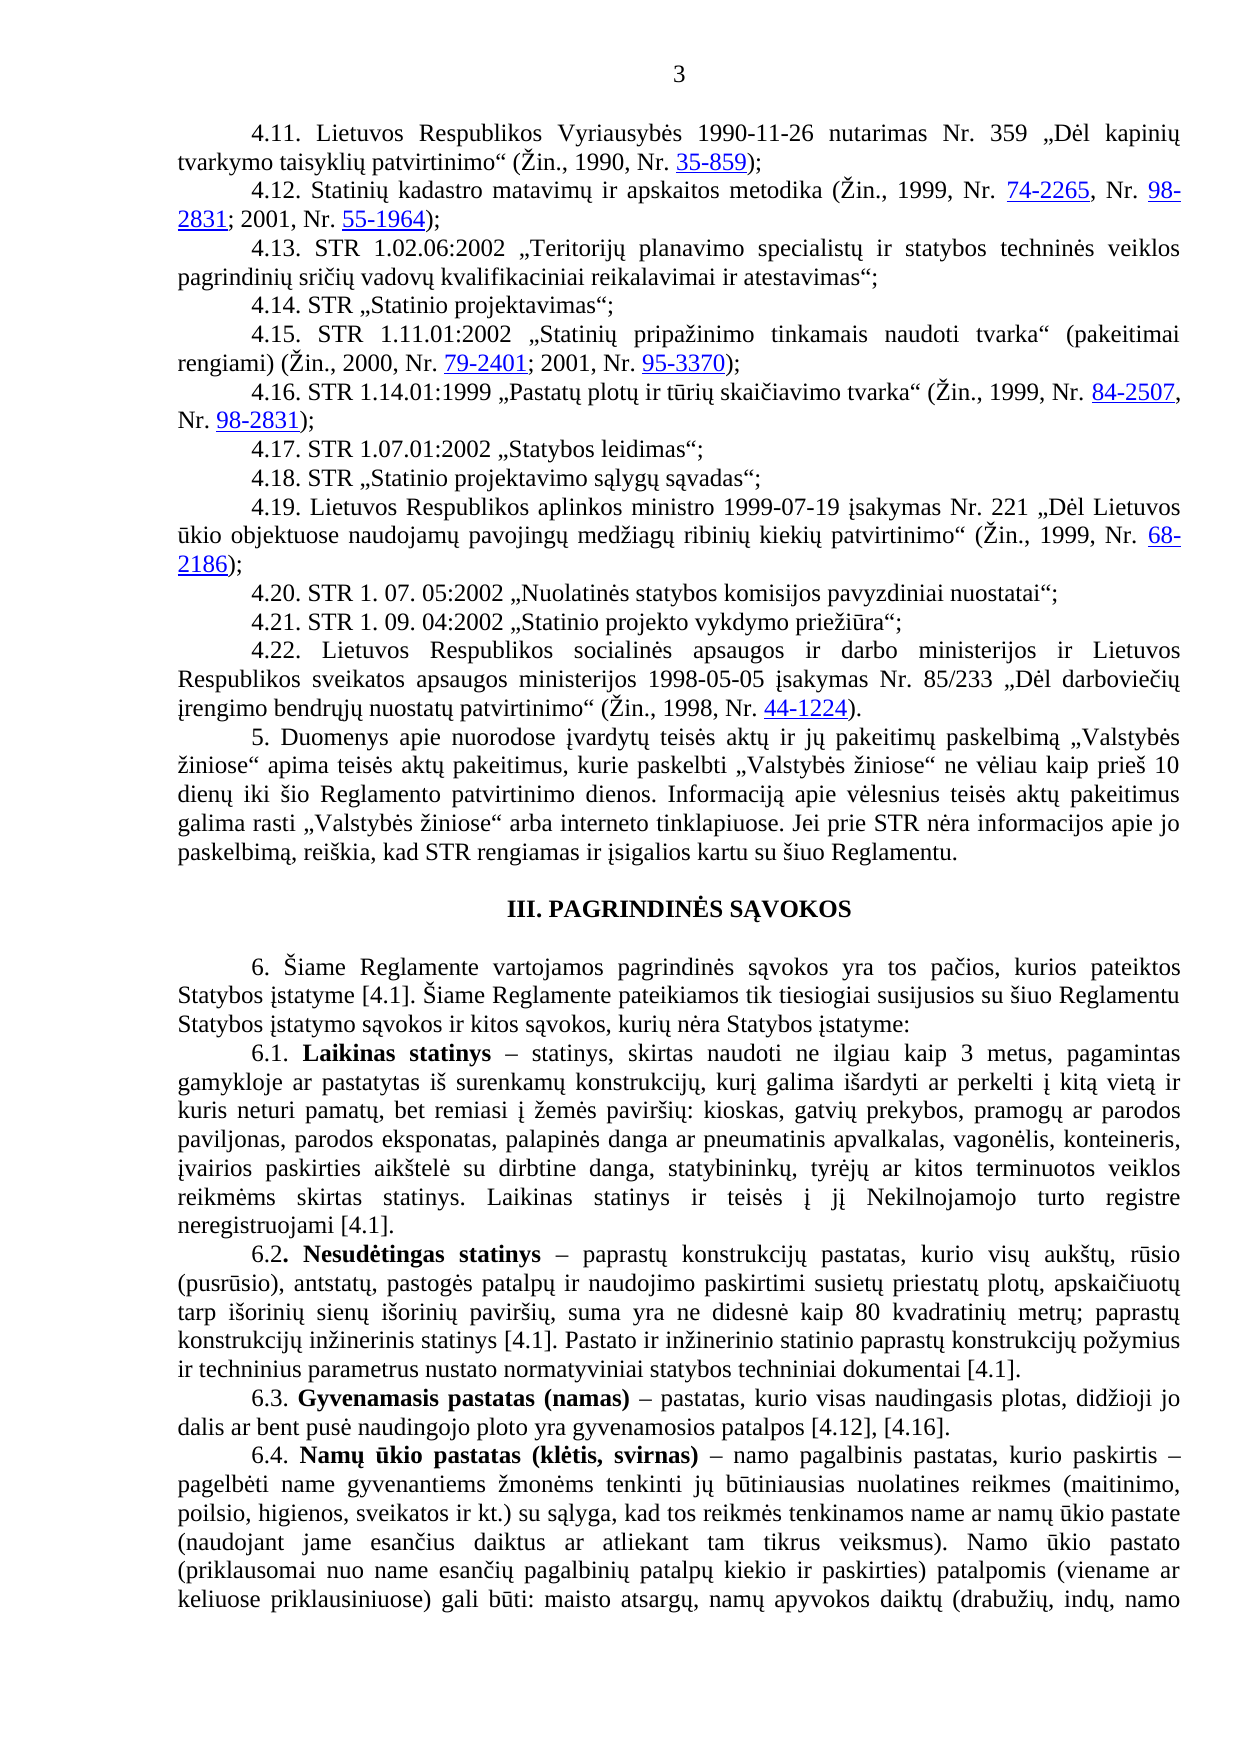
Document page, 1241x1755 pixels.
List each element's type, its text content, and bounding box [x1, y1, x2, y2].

text 4.18. STR „Statinio projektavimo sąlygų sąvadas“; [177, 463, 1181, 492]
text 5. Duomenys apie nuorodose įvardytų teisės aktų ir jų pakeitimų paskelbimą „Valstybės žiniose“ apima teisės aktų pakeitimus, kurie paskelbti „Valstybės žiniose“ ne vėliau kaip prieš 10 dienų iki šio Reglamento patvirtinimo dienos. Informaciją apie vėlesnius teisės aktų pakeitimus galima rasti „Valstybės žiniose“ arba interneto tinklapiuose. Jei prie STR nėra informacijos apie jo paskelbimą, reiškia, kad STR rengiamas ir įsigalios kartu su šiuo Reglamentu. [177, 722, 1181, 866]
text 6.4. Namų ūkio pastatas (klėtis, svirnas) – namo pagalbinis pastatas, kurio paskirtis – pagelbėti name gyvenantiems žmonėms tenkinti jų būtiniausias nuolatines reikmes (maitinimo, poilsio, higienos, sveikatos ir kt.) su sąlyga, kad tos reikmės tenkinamos name ar namų ūkio pastate (naudojant jame esančius daiktus ar atliekant tam tikrus veiksmus). Namo ūkio pastato (priklausomai nuo name esančių pagalbinių patalpų kiekio ir paskirties) patalpomis (viename ar keliuose priklausiniuose) gali būti: maisto atsargų, namų apyvokos daiktų (drabužių, indų, namo [177, 1441, 1181, 1613]
text 4.19. Lietuvos Respublikos aplinkos ministro 1999-07-19 įsakymas Nr. 221 „Dėl Lietuvos ūkio objektuose naudojamų pavojingų medžiagų ribinių kiekių patvirtinimo“ (Žin., 1999, Nr. 68-2186); [177, 492, 1181, 578]
text 4.16. STR 1.14.01:1999 „Pastatų plotų ir tūrių skaičiavimo tvarka“ (Žin., 1999, Nr. 84-2507, Nr. 98-2831); [177, 377, 1181, 434]
text 6. Šiame Reglamente vartojamos pagrindinės sąvokos yra tos pačios, kurios pateiktos Statybos įstatyme [4.1]. Šiame Reglamente pateikiamos tik tiesiogiai susijusios su šiuo Reglamentu Statybos įstatymo sąvokos ir kitos sąvokos, kurių nėra Statybos įstatyme: [177, 952, 1181, 1038]
text 4.13. STR 1.02.06:2002 „Teritorijų planavimo specialistų ir statybos techninės veiklos pagrindinių sričių vadovų kvalifikaciniai reikalavimai ir atestavimas“; [177, 233, 1181, 291]
text 4.11. Lietuvos Respublikos Vyriausybės 1990-11-26 nutarimas Nr. 359 „Dėl kapinių tvarkymo taisyklių patvirtinimo“ (Žin., 1990, Nr. 35-859); [177, 118, 1181, 176]
text 6.1. Laikinas statinys – statinys, skirtas naudoti ne ilgiau kaip 3 metus, pagamintas gamykloje ar pastatytas iš surenkamų konstrukcijų, kurį galima išardyti ar perkelti į kitą vietą ir kuris neturi pamatų, bet remiasi į žemės paviršių: kioskas, gatvių prekybos, pramogų ar parodos paviljonas, parodos eksponatas, palapinės danga ar pneumatinis apvalkalas, vagonėlis, konteineris, įvairios paskirties aikštelė su dirbtine danga, statybininkų, tyrėjų ar kitos terminuotos veiklos reikmėms skirtas statinys. Laikinas statinys ir teisės į jį Nekilnojamojo turto registre neregistruojami [4.1]. [177, 1038, 1181, 1239]
text 4.12. Statinių kadastro matavimų ir apskaitos metodika (Žin., 1999, Nr. 74-2265, Nr. 98-2831; 2001, Nr. 55-1964); [177, 176, 1181, 233]
text 4.22. Lietuvos Respublikos socialinės apsaugos ir darbo ministerijos ir Lietuvos Respublikos sveikatos apsaugos ministerijos 1998-05-05 įsakymas Nr. 85/233 „Dėl darboviečių įrengimo bendrųjų nuostatų patvirtinimo“ (Žin., 1998, Nr. 44-1224). [177, 636, 1181, 722]
text 4.20. STR 1. 07. 05:2002 „Nuolatinės statybos komisijos pavyzdiniai nuostatai“; [177, 578, 1181, 607]
text 4.21. STR 1. 09. 04:2002 „Statinio projekto vykdymo priežiūra“; [177, 607, 1181, 636]
text 6.3. Gyvenamasis pastatas (namas) – pastatas, kurio visas naudingasis plotas, didžioji jo dalis ar bent pusė naudingojo ploto yra gyvenamosios patalpos [4.12], [4.16]. [177, 1383, 1181, 1441]
text 4.15. STR 1.11.01:2002 „Statinių pripažinimo tinkamais naudoti tvarka“ (pakeitimai rengiami) (Žin., 2000, Nr. 79-2401; 2001, Nr. 95-3370); [177, 319, 1181, 377]
text 6.2. Nesudėtingas statinys – paprastų konstrukcijų pastatas, kurio visų aukštų, rūsio (pusrūsio), antstatų, pastogės patalpų ir naudojimo paskirtimi susietų priestatų plotų, apskaičiuotų tarp išorinių sienų išorinių paviršių, suma yra ne didesnė kaip 80 kvadratinių metrų; paprastų konstrukcijų inžinerinis statinys [4.1]. Pastato ir inžinerinio statinio paprastų konstrukcijų požymius ir techninius parametrus nustato normatyviniai statybos techniniai dokumentai [4.1]. [177, 1239, 1181, 1383]
text III. PAGRINDINĖS SĄVOKOS [177, 894, 1181, 923]
text 4.17. STR 1.07.01:2002 „Statybos leidimas“; [177, 434, 1181, 463]
text 4.14. STR „Statinio projektavimas“; [177, 291, 1181, 319]
